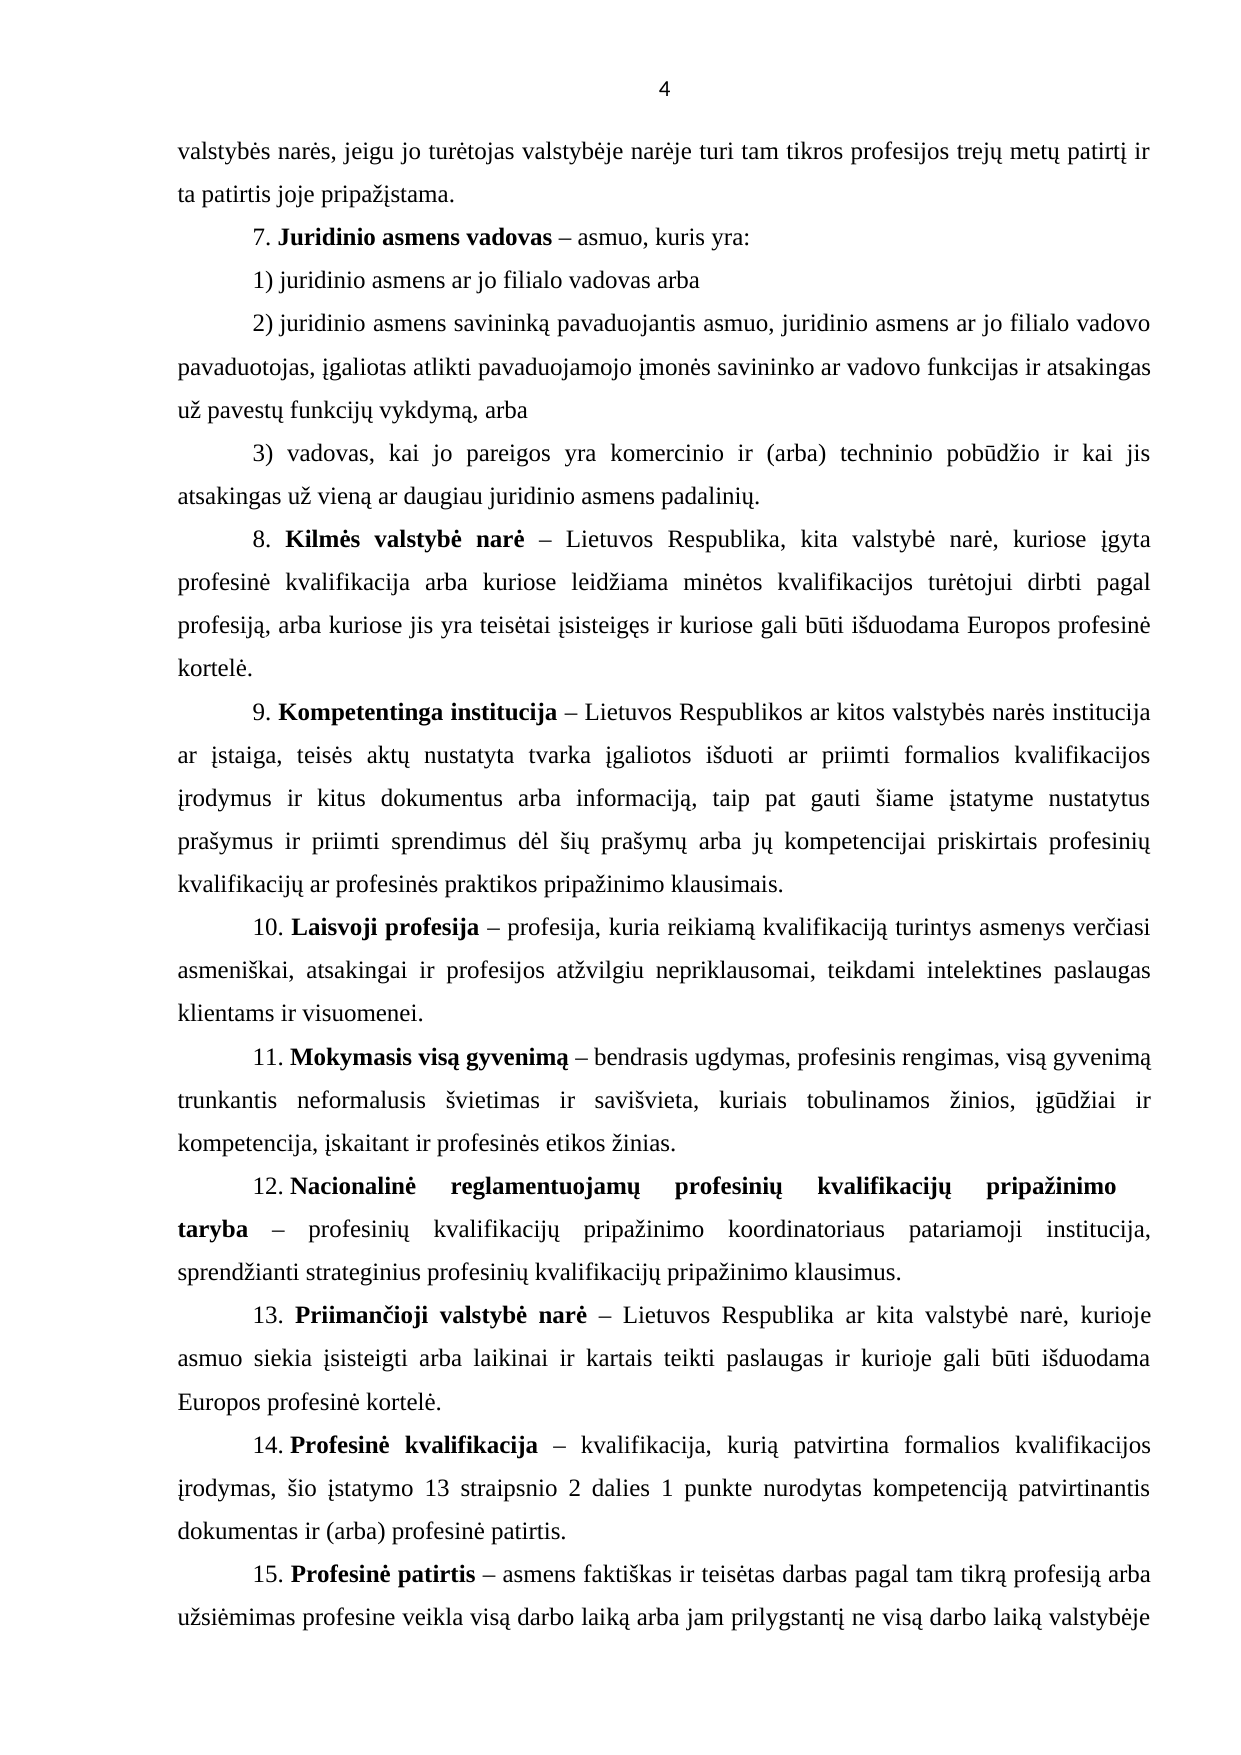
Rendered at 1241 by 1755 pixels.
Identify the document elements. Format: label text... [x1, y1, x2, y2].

text 15. Profesinė patirtis – asmens faktiškas ir teisėtas darbas pagal tam tikrą profesiją arba užsiėmimas profesine veikla visą darbo laiką arba jam prilygstantį ne visą darbo laiką valstybėje [177, 1559, 1152, 1631]
text 2) juridinio asmens savininką pavaduojantis asmuo, juridinio asmens ar jo filialo vadovo pavaduotojas, įgaliotas atlikti pavaduojamojo įmonės savininko ar vadovo funkcijas ir atsakingas už pavestų funkcijų vykdymą, arba [177, 308, 1152, 423]
text 11. Mokymasis visą gyvenimą – bendrasis ugdymas, profesinis rengimas, visą gyvenimą trunkantis neformalusis švietimas ir savišvieta, kuriais tobulinamos žinios, įgūdžiai ir kompetencija, įskaitant ir profesinės etikos žinias. [177, 1042, 1152, 1157]
text 1) juridinio asmens ar jo filialo vadovas arba [177, 265, 1152, 294]
text 7. Juridinio asmens vadovas – asmuo, kuris yra: [177, 222, 1152, 251]
text 8. Kilmės valstybė narė – Lietuvos Respublika, kita valstybė narė, kuriose įgyta profesinė kvalifikacija arba kuriose leidžiama minėtos kvalifikacijos turėtojui dirbti pagal profesiją, arba kuriose jis yra teisėtai įsisteigęs ir kuriose gali būti išduodama Europos profesinė kortelė. [177, 524, 1152, 682]
text 3) vadovas, kai jo pareigos yra komercinio ir (arba) techninio pobūdžio ir kai jis atsakingas už vieną ar daugiau juridinio asmens padalinių. [177, 438, 1152, 510]
text 10. Laisvoji profesija – profesija, kuria reikiamą kvalifikaciją turintys asmenys verčiasi asmeniškai, atsakingai ir profesijos atžvilgiu nepriklausomai, teikdami intelektines paslaugas klientams ir visuomenei. [177, 912, 1152, 1027]
text 9. Kompetentinga institucija – Lietuvos Respublikos ar kitos valstybės narės institucija ar įstaiga, teisės aktų nustatyta tvarka įgaliotos išduoti ar priimti formalios kvalifikacijos įrodymus ir kitus dokumentus arba informaciją, taip pat gauti šiame įstatyme nustatytus prašymus ir priimti sprendimus dėl šių prašymų arba jų kompetencijai priskirtais profesinių kvalifikacijų ar profesinės praktikos pripažinimo klausimais. [177, 697, 1152, 898]
text 12. Nacionalinė reglamentuojamų profesinių kvalifikacijų pripažinimo taryba – profesinių kvalifikacijų pripažinimo koordinatoriaus patariamoji institucija, sprendžianti strateginius profesinių kvalifikacijų pripažinimo klausimus. [177, 1171, 1152, 1286]
text 13. Priimančioji valstybė narė – Lietuvos Respublika ar kita valstybė narė, kurioje asmuo siekia įsisteigti arba laikinai ir kartais teikti paslaugas ir kurioje gali būti išduodama Europos profesinė kortelė. [177, 1300, 1152, 1415]
text valstybės narės, jeigu jo turėtojas valstybėje narėje turi tam tikros profesijos trejų metų patirtį ir ta patirtis joje pripažįstama. [177, 136, 1152, 208]
text 14. Profesinė kvalifikacija – kvalifikacija, kurią patvirtina formalios kvalifikacijos įrodymas, šio įstatymo 13 straipsnio 2 dalies 1 punkte nurodytas kompetenciją patvirtinantis dokumentas ir (arba) profesinė patirtis. [177, 1430, 1152, 1545]
